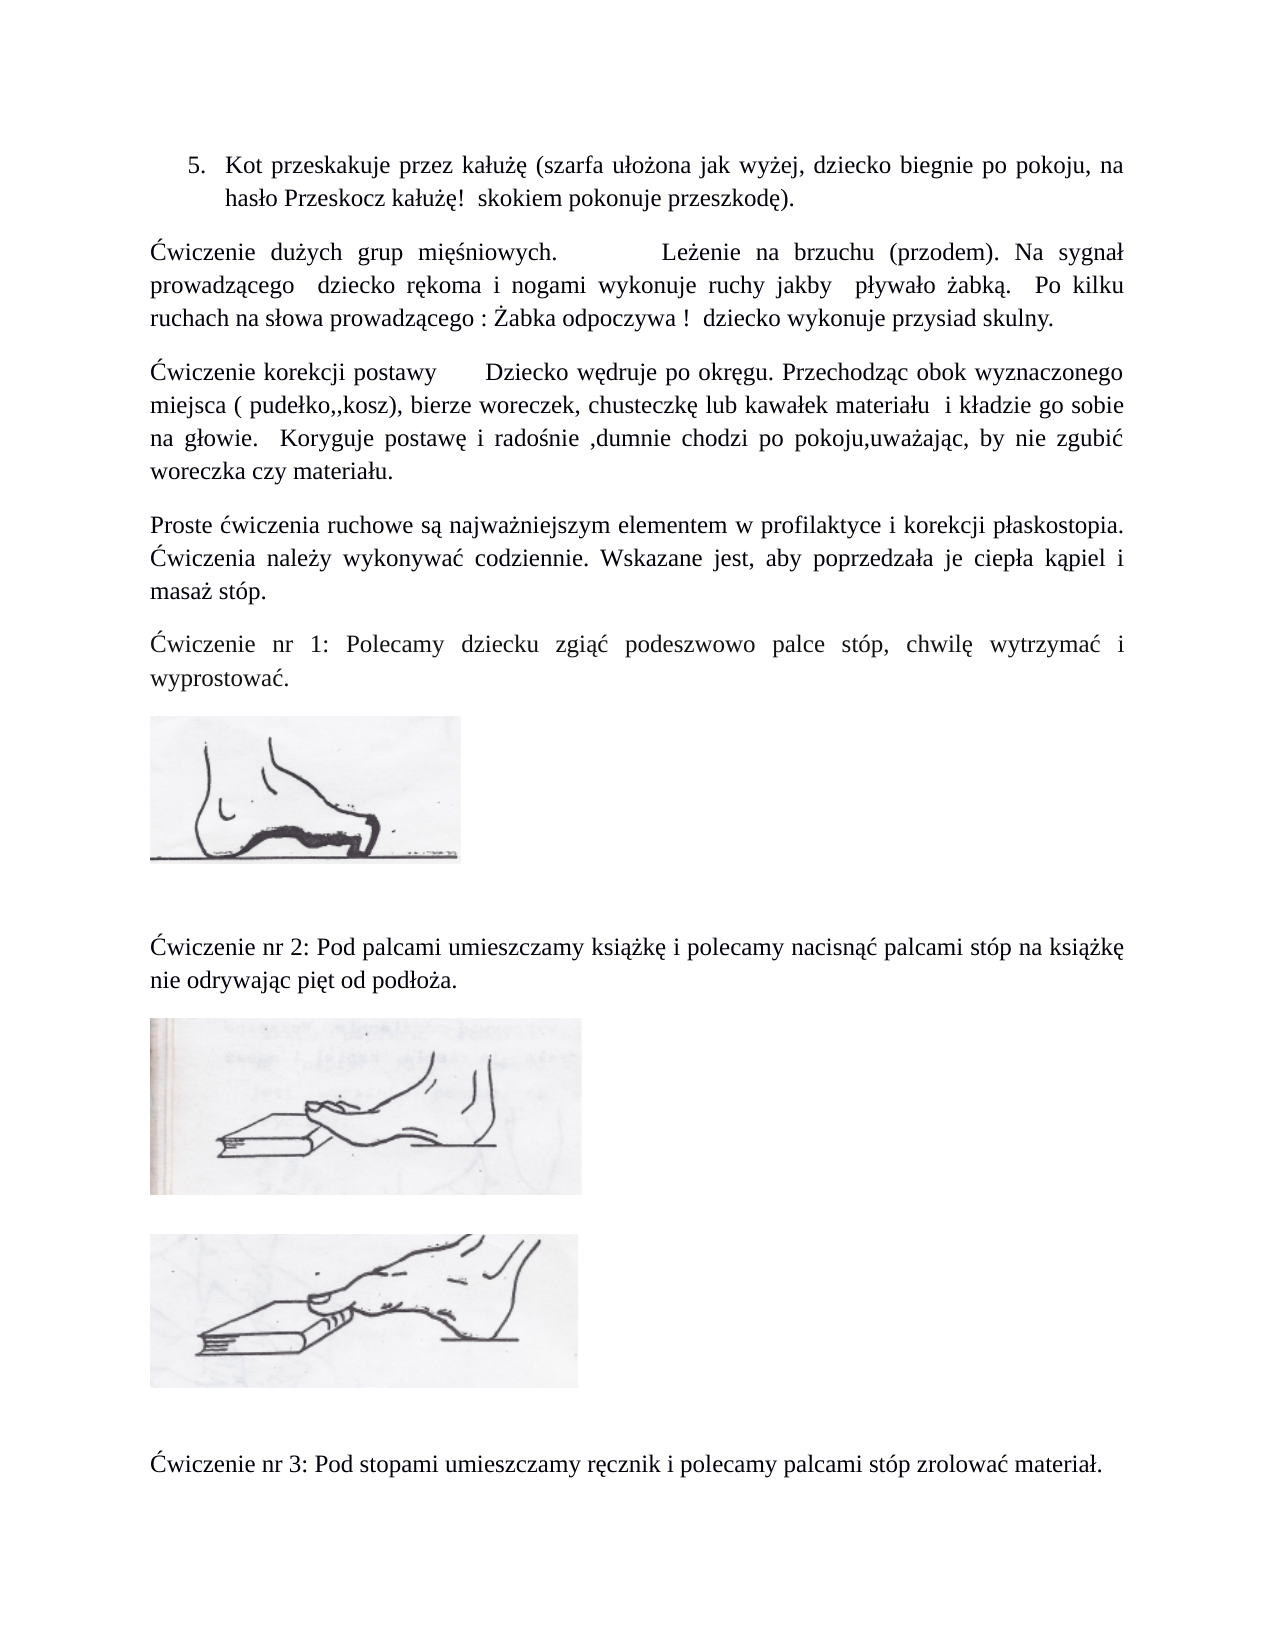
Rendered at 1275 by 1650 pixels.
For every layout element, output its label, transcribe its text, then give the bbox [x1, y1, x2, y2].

list Kot przeskakuje przez kałużę (szarfa ułożona jak wyżej, dziecko biegnie po pokoju, na hasło Przeskocz kałużę! skokiem pokonuje przeszkodę). [187, 150, 1125, 212]
text Ćwiczenie nr 1: Polecamy dziecku zgiąć podeszwowo palce stóp, chwilę wytrzymać i wyprostować. [150, 629, 1125, 691]
text Ćwiczenie nr 3: Pod stopami umieszczamy ręcznik i polecamy palcami stóp zrolować materiał. [150, 1449, 1125, 1478]
text Ćwiczenie dużych grup mięśniowych. Leżenie na brzuchu (przodem). Na sygnał prowadzącego dziecko rękoma i nogami wykonuje ruchy jakby pływało żabką. Po kilku ruchach na słowa prowadzącego : Żabka odpoczywa ! dziecko wykonuje przysiad skulny. [150, 237, 1125, 332]
picture [150, 1018, 582, 1195]
text Ćwiczenie nr 2: Pod palcami umieszczamy książkę i polecamy nacisnąć palcami stóp na książkę nie odrywając pięt od podłoża. [150, 932, 1125, 994]
text Ćwiczenie korekcji postawy Dziecko wędruje po okręgu. Przechodząc obok wyznaczonego miejsca ( pudełko,,kosz), bierze woreczek, chusteczkę lub kawałek materiału i kładzie go sobie na głowie. Koryguje postawę i radośnie ,dumnie chodzi po pokoju,uważając, by nie zgubić woreczka czy materiału. [150, 357, 1125, 484]
picture [150, 1234, 579, 1388]
picture [150, 716, 461, 864]
text Proste ćwiczenia ruchowe są najważniejszym elementem w profilaktyce i korekcji płaskostopia. Ćwiczenia należy wykonywać codziennie. Wskazane jest, aby poprzedzała je ciepła kąpiel i masaż stóp. [150, 510, 1125, 604]
